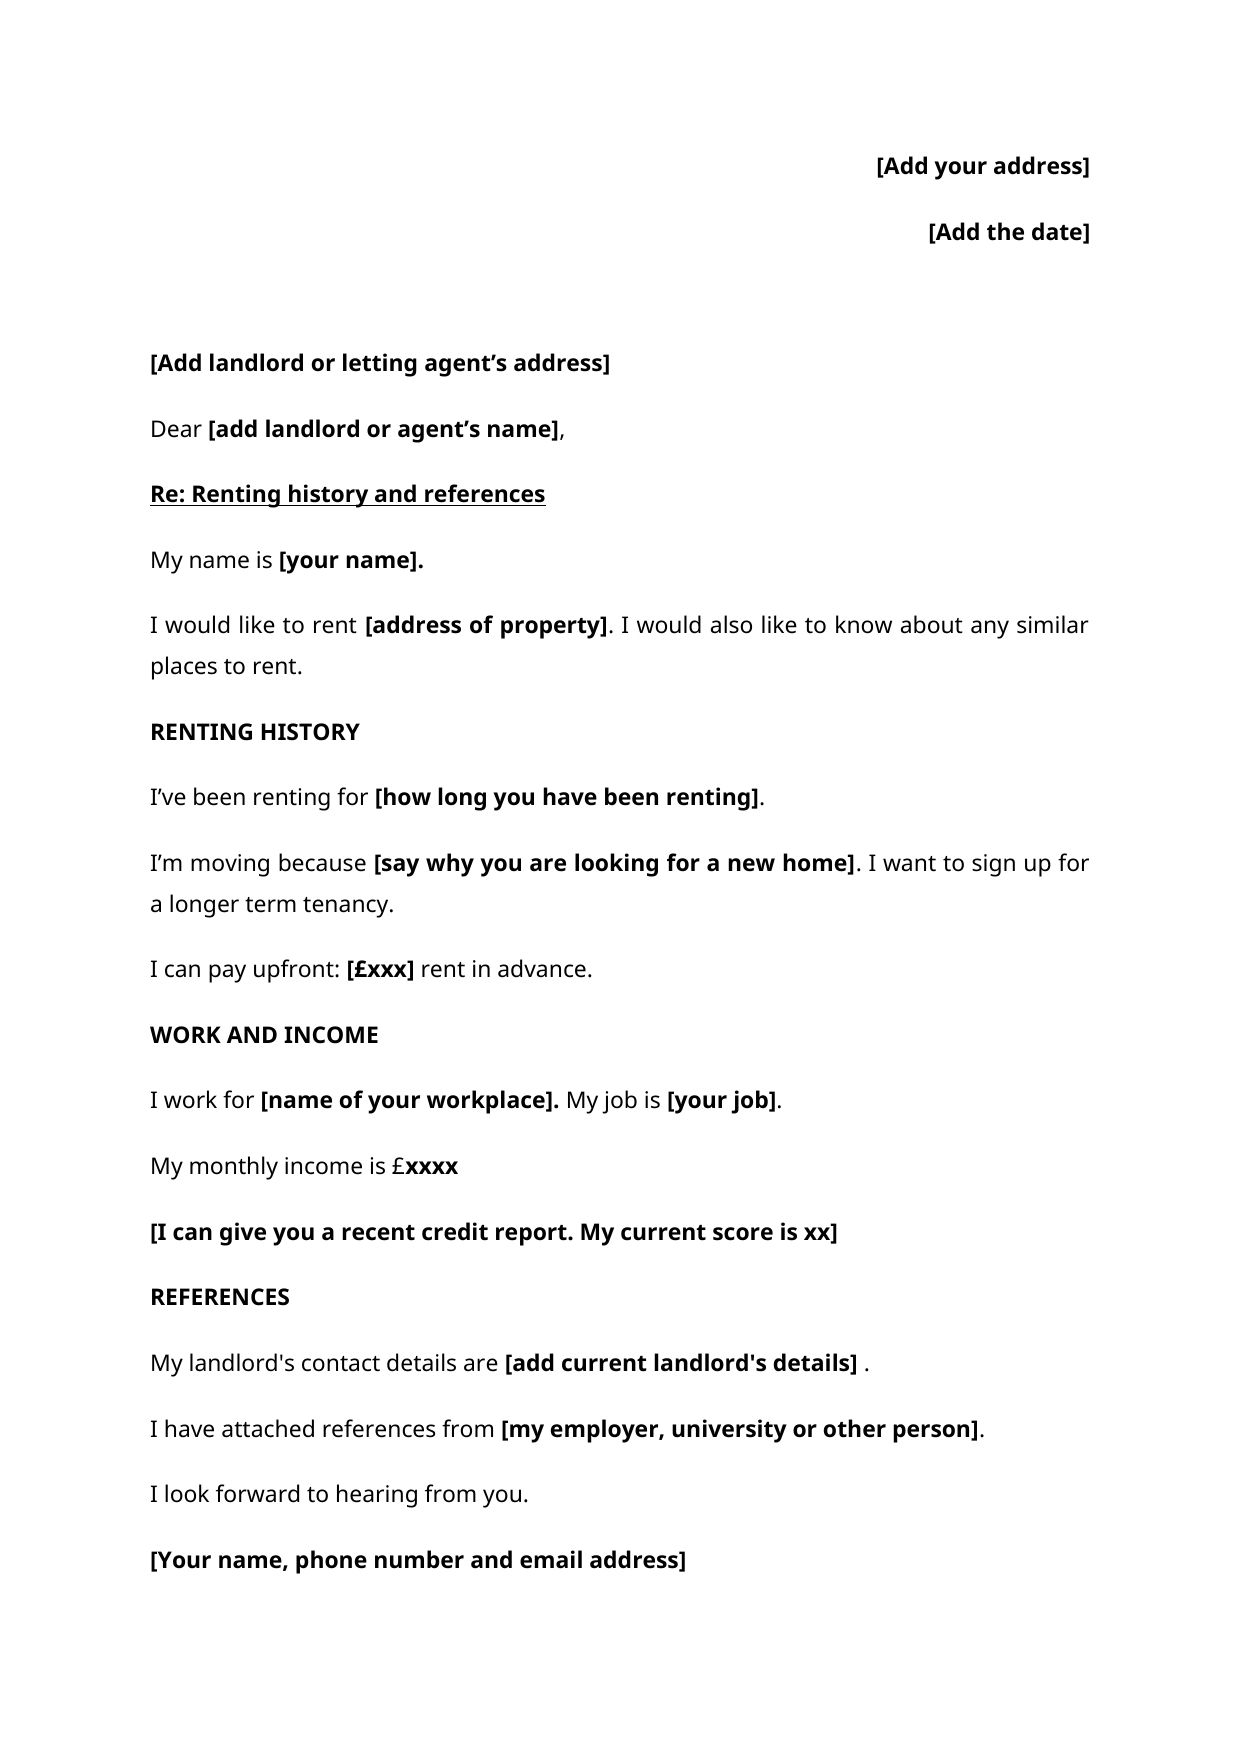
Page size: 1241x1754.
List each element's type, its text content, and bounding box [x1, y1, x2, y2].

text I work for [name of your workplace]. My job is [your job]. [150, 1084, 1090, 1116]
text My monthly income is £xxxx [150, 1150, 1090, 1181]
text [Add your address] [150, 150, 1090, 181]
text WORK AND INCOME [150, 1019, 1090, 1050]
text Dear [add landlord or agent’s name], [150, 412, 1090, 444]
text Re: Renting history and references [150, 478, 1090, 509]
text [Add landlord or letting agent’s address] [150, 347, 1090, 378]
text My landlord's contact details are [add current landlord's details] . [150, 1347, 1090, 1378]
text [Your name, phone number and email address] [150, 1544, 1090, 1575]
text My name is [your name]. [150, 544, 1090, 575]
text I can pay upfront: [£xxx] rent in advance. [150, 953, 1090, 984]
text I look forward to hearing from you. [150, 1478, 1090, 1509]
text RENTING HISTORY [150, 716, 1090, 747]
text I have attached references from [my employer, university or other person]. [150, 1412, 1090, 1444]
text I’m moving because [say why you are looking for a new home]. I want to sign up for a longer term tenancy. [150, 847, 1090, 919]
text I’ve been renting for [how long you have been renting]. [150, 781, 1090, 812]
text I would like to rent [address of property]. I would also like to know about any similar places to rent. [150, 609, 1090, 681]
text REFERENCES [150, 1281, 1090, 1312]
text [Add the date] [150, 216, 1090, 247]
text [I can give you a recent credit report. My current score is xx] [150, 1216, 1090, 1247]
